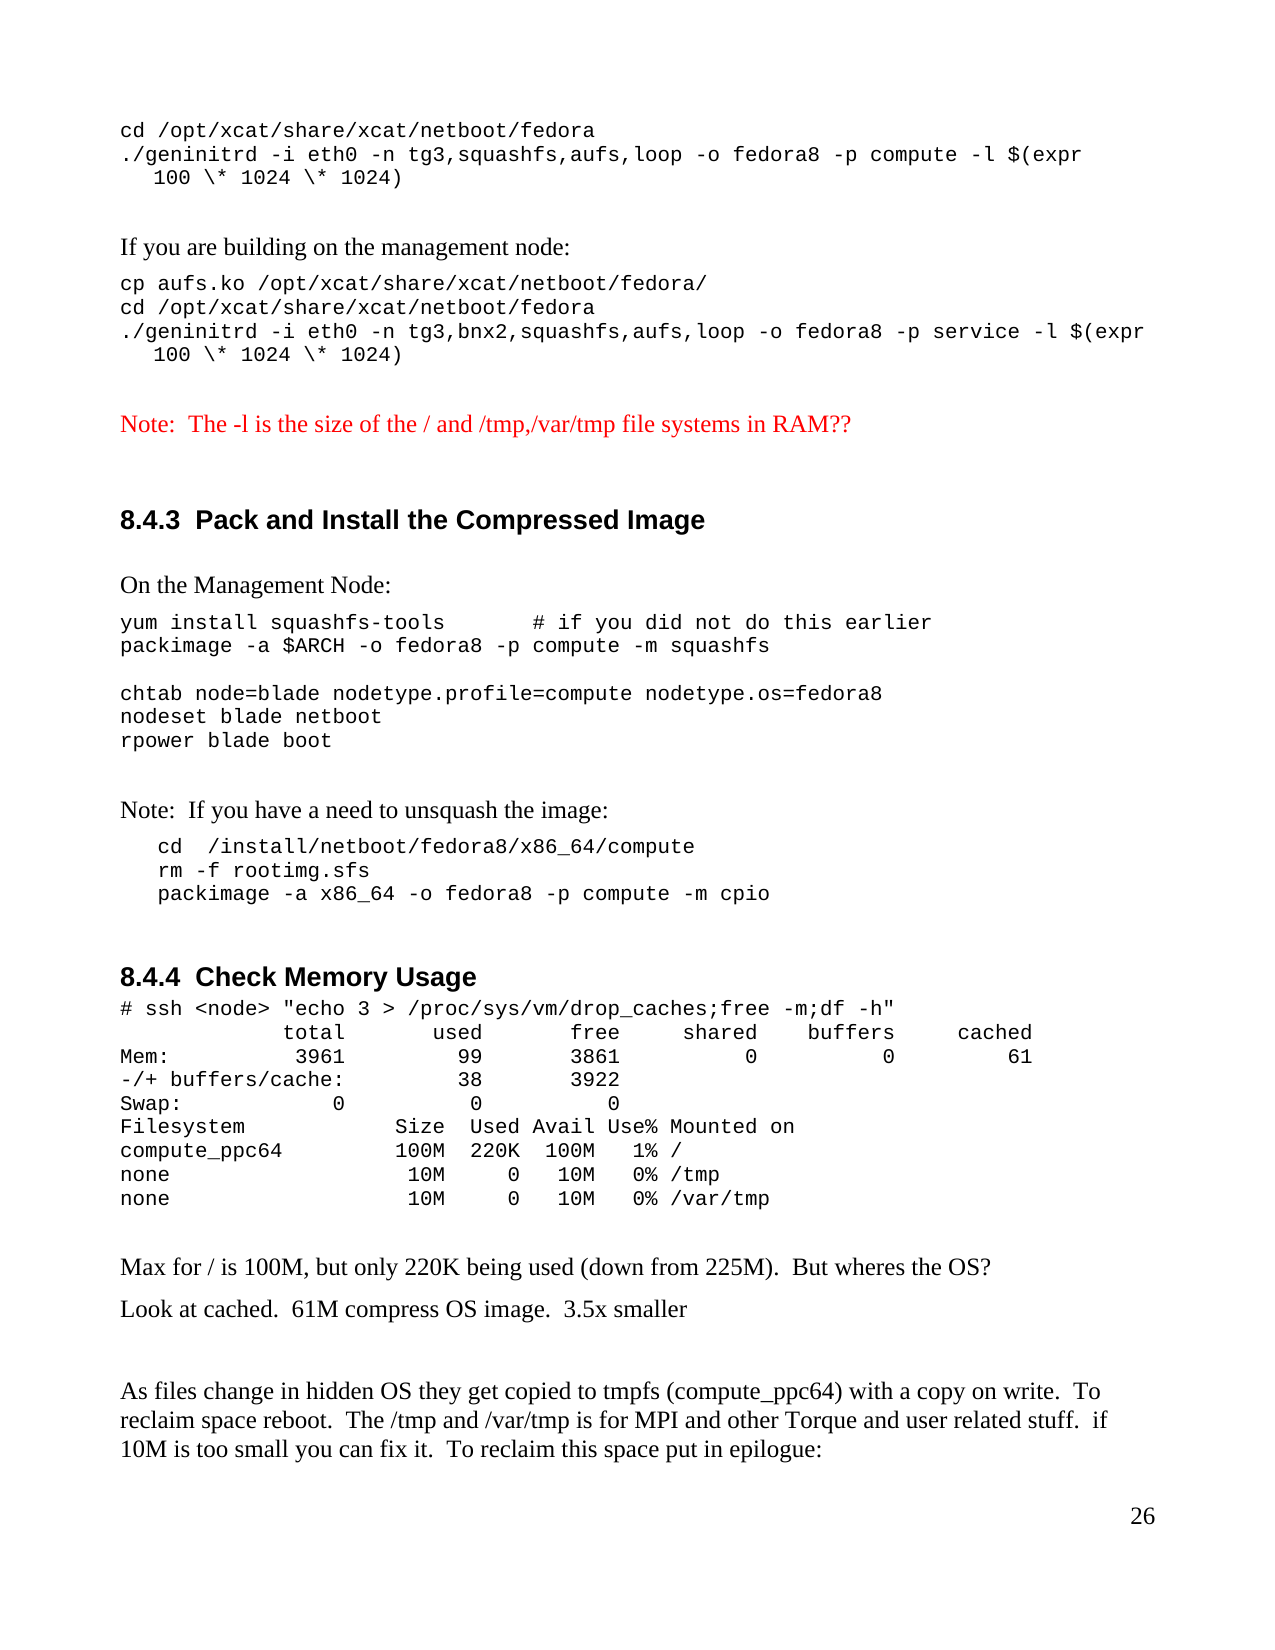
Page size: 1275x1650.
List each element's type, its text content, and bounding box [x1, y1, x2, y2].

text cp aufs.ko /opt/xcat/share/xcat/netboot/fedora/ [120, 273, 1155, 297]
text Mem: 3961 99 3861 0 0 61 [120, 1046, 1155, 1069]
text Max for / is 100M, but only 220K being used (down from 225M). But wheres the OS? [120, 1252, 1155, 1281]
text Note: The -l is the size of the / and /tmp,/var/tmp file systems in RAM?? [120, 409, 1155, 438]
text nodeset blade netboot [120, 706, 1155, 730]
text As files change in hidden OS they get copied to tmpfs (compute_ppc64) with a copy on write. To reclaim space reboot. The /tmp and /var/tmp is for MPI and other Torque and user related stuff. if 10M is too small you can fix it. To reclaim this space put in epilogue: [120, 1376, 1155, 1462]
text ./geninitrd -i eth0 -n tg3,squashfs,aufs,loop -o fedora8 -p compute -l $(expr 100 \* 1024 \* 1024) [120, 144, 1155, 191]
text Swap: 0 0 0 [120, 1093, 1155, 1117]
text chtab node=blade nodetype.profile=compute nodetype.os=fedora8 [120, 683, 1155, 706]
text cd /opt/xcat/share/xcat/netboot/fedora [120, 297, 1155, 321]
text cd /install/netboot/fedora8/x86_64/compute [157, 836, 1155, 860]
text Note: If you have a need to unsquash the image: [120, 795, 1155, 824]
subtitle Pack and Install the Compressed Image [120, 504, 1155, 536]
text rm -f rootimg.sfs [157, 860, 1155, 883]
text none 10M 0 10M 0% /tmp [120, 1164, 1155, 1187]
text packimage -a x86_64 -o fedora8 -p compute -m cpio [157, 883, 1155, 907]
subtitle Check Memory Usage [120, 961, 1155, 992]
text If you are building on the management node: [120, 232, 1155, 261]
text rpower blade boot [120, 730, 1155, 754]
text ./geninitrd -i eth0 -n tg3,bnx2,squashfs,aufs,loop -o fedora8 -p service -l $(expr 100 \* 1024 \* 1024) [120, 321, 1155, 368]
text total used free shared buffers cached [120, 1022, 1155, 1046]
text none 10M 0 10M 0% /var/tmp [120, 1187, 1155, 1211]
text On the Management Node: [120, 571, 1155, 599]
text # ssh <node> "echo 3 > /proc/sys/vm/drop_caches;free -m;df -h" [120, 998, 1155, 1022]
text Look at cached. 61M compress OS image. 3.5x smaller [120, 1294, 1155, 1322]
text packimage -a $ARCH -o fedora8 -p compute -m squashfs [120, 635, 1155, 659]
text Filesystem Size Used Avail Use% Mounted on [120, 1117, 1155, 1140]
text cd /opt/xcat/share/xcat/netboot/fedora [120, 120, 1155, 144]
text compute_ppc64 100M 220K 100M 1% / [120, 1140, 1155, 1164]
text -/+ buffers/cache: 38 3922 [120, 1069, 1155, 1093]
text yum install squashfs-tools # if you did not do this earlier [120, 612, 1155, 635]
